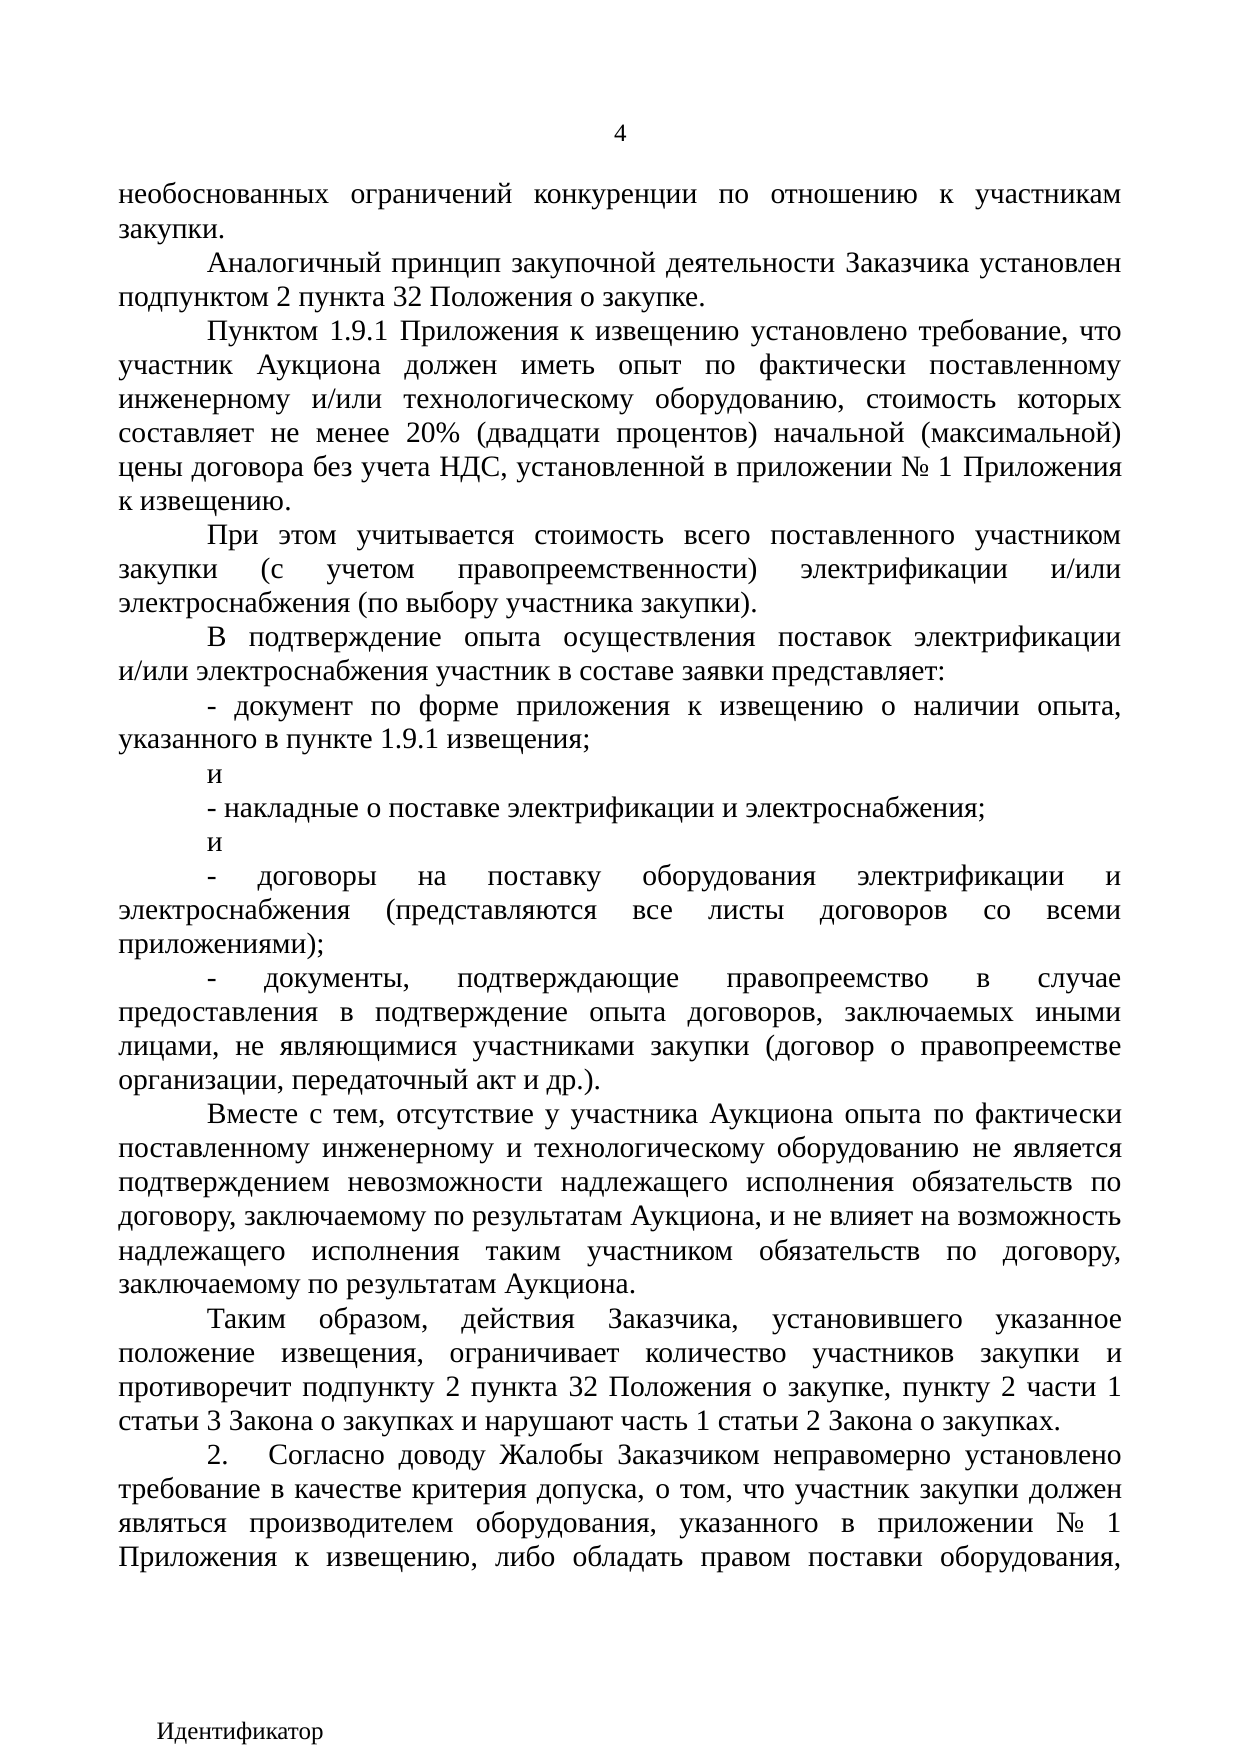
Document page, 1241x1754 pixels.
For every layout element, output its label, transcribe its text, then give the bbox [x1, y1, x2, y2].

text и [118, 823, 1122, 858]
text Вместе с тем, отсутствие у участника Аукциона опыта по фактически поставленному инженерному и технологическому оборудованию не является подтверждением невозможности надлежащего исполнения обязательств по договору, заключаемому по результатам Аукциона, и не влияет на возможность надлежащего исполнения таким участником обязательств по договору, заключаемому по результатам Аукциона. [118, 1096, 1122, 1300]
list Согласно доводу Жалобы Заказчиком неправомерно установлено требование в качестве критерия допуска, о том, что участник закупки должен являться производителем оборудования, указанного в приложении № 1 Приложения к извещению, либо обладать правом поставки оборудования, [118, 1437, 1122, 1573]
text При этом учитывается стоимость всего поставленного участником закупки (с учетом правопреемственности) электрификации и/или электроснабжения (по выбору участника закупки). [118, 517, 1122, 619]
text В подтверждение опыта осуществления поставок электрификации и/или электроснабжения участник в составе заявки представляет: [118, 619, 1122, 687]
text - накладные о поставке электрификации и электроснабжения; [118, 789, 1122, 823]
text Аналогичный принцип закупочной деятельности Заказчика установлен подпунктом 2 пункта 32 Положения о закупке. [118, 244, 1122, 313]
text необоснованных ограничений конкуренции по отношению к участникам закупки. [118, 176, 1122, 244]
text - договоры на поставку оборудования электрификации и электроснабжения (представляются все листы договоров со всеми приложениями); [118, 858, 1122, 960]
text Пунктом 1.9.1 Приложения к извещению установлено требование, что участник Аукциона должен иметь опыт по фактически поставленному инженерному и/или технологическому оборудованию, стоимость которых составляет не менее 20% (двадцати процентов) начальной (максимальной) цены договора без учета НДС, установленной в приложении № 1 Приложения к извещению. [118, 313, 1122, 517]
text - документы, подтверждающие правопреемство в случае предоставления в подтверждение опыта договоров, заключаемых иными лицами, не являющимися участниками закупки (договор о правопреемстве организации, передаточный акт и др.). [118, 960, 1122, 1096]
text Таким образом, действия Заказчика, установившего указанное положение извещения, ограничивает количество участников закупки и противоречит подпункту 2 пункта 32 Положения о закупке, пункту 2 части 1 статьи 3 Закона о закупках и нарушают часть 1 статьи 2 Закона о закупках. [118, 1300, 1122, 1437]
text и [118, 755, 1122, 789]
text - документ по форме приложения к извещению о наличии опыта, указанного в пункте 1.9.1 извещения; [118, 687, 1122, 755]
